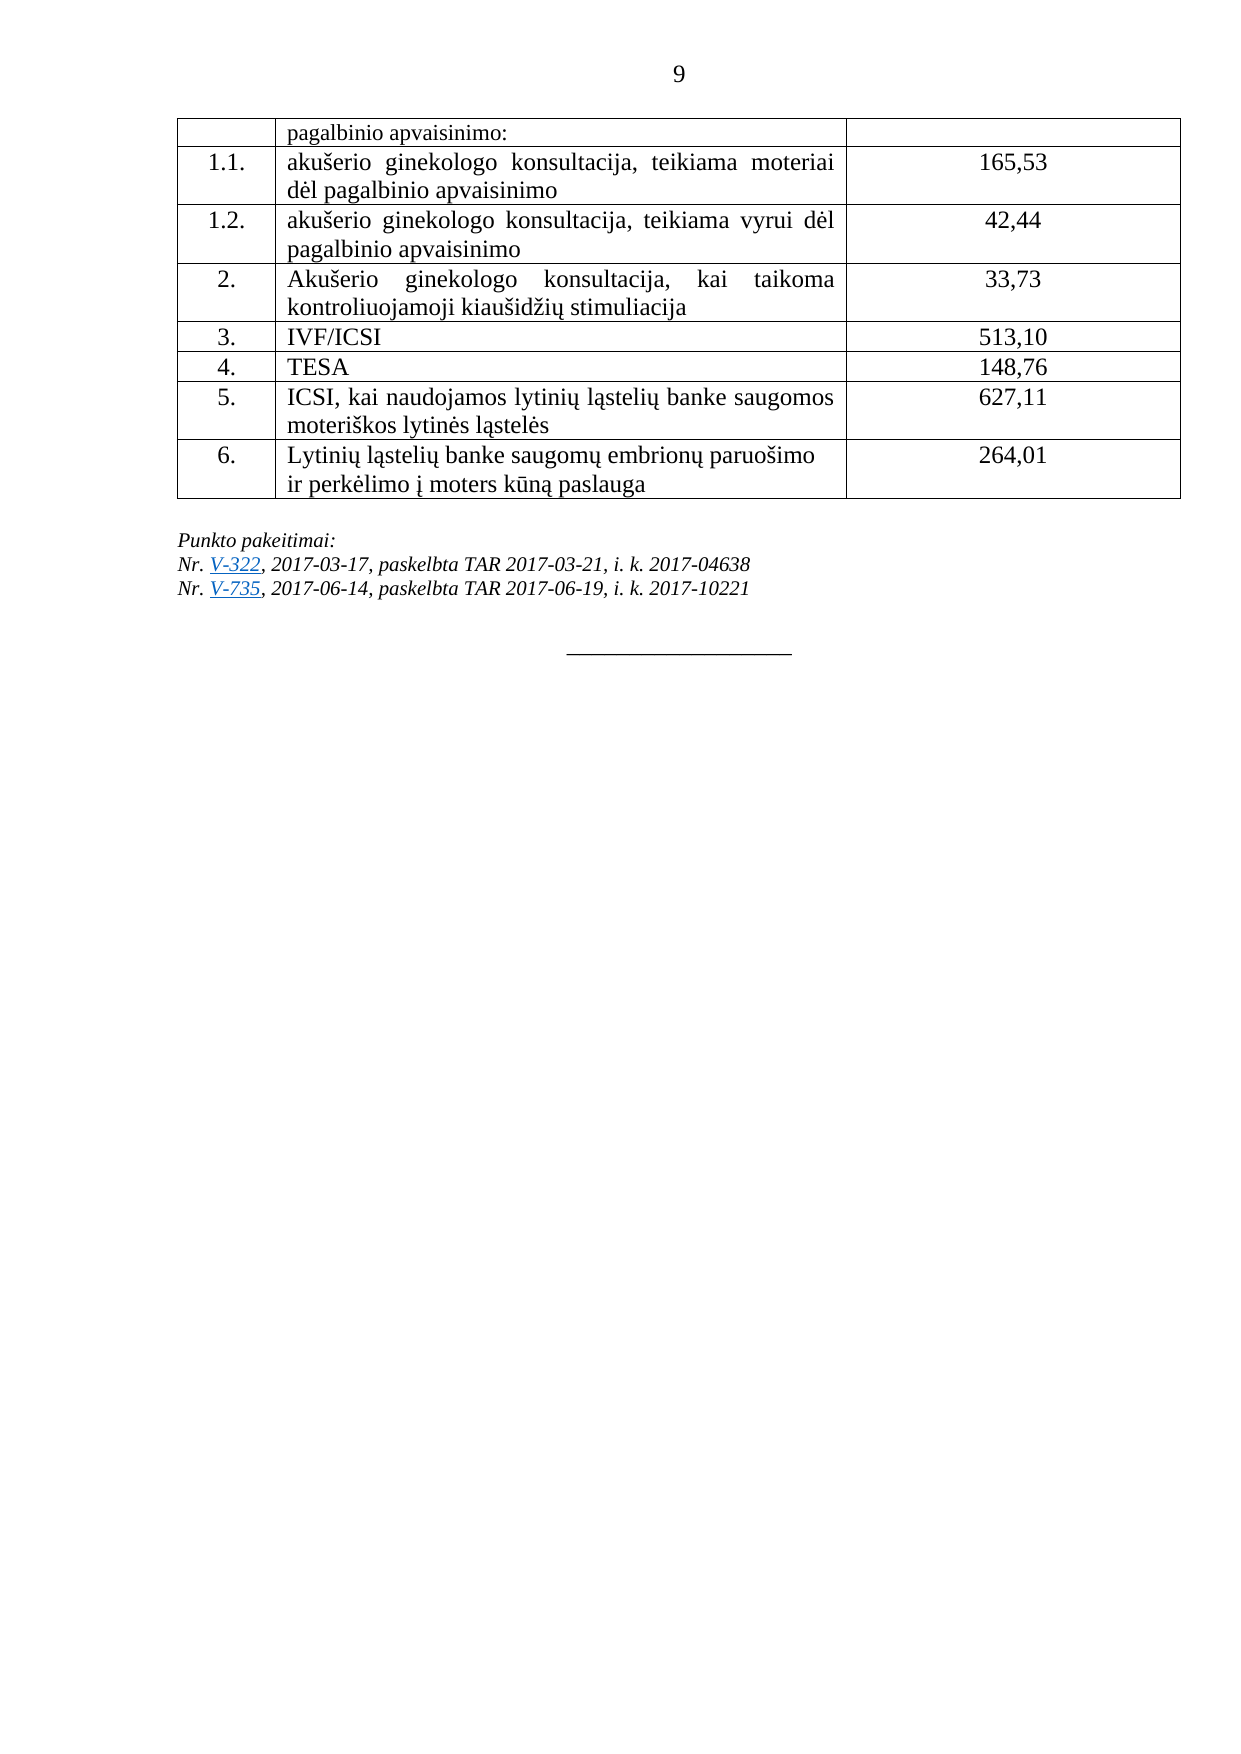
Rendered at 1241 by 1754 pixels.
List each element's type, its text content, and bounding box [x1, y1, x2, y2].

table_cell Lytinių ląstelių banke saugomų embrionų paruošimo ir perkėlimo į moters kūną paslauga [276, 440, 846, 498]
table_cell ICSI, kai naudojamos lytinių ląstelių banke saugomos moteriškos lytinės ląstelės [276, 382, 846, 439]
table_cell IVF/ICSI [276, 322, 846, 351]
table_cell 5. [178, 382, 275, 439]
table_cell [178, 119, 275, 146]
table_cell 627,11 [847, 382, 1180, 439]
table_cell 33,73 [847, 264, 1180, 321]
table_cell [847, 119, 1180, 146]
table_cell akušerio ginekologo konsultacija, teikiama moteriai dėl pagalbinio apvaisinimo [276, 147, 846, 204]
table_cell 264,01 [847, 440, 1180, 498]
table_cell 1.1. [178, 147, 275, 204]
text Nr. V-322, 2017-03-17, paskelbta TAR 2017-03-21, i. k. 2017-04638 [177, 552, 1181, 576]
table_cell 4. [178, 352, 275, 381]
table_cell 1.2. [178, 205, 275, 263]
table_cell TESA [276, 352, 846, 381]
text __________________ [177, 629, 1181, 657]
table_cell 6. [178, 440, 275, 498]
table_cell akušerio ginekologo konsultacija, teikiama vyrui dėl pagalbinio apvaisinimo [276, 205, 846, 263]
table_cell 148,76 [847, 352, 1180, 381]
text Punkto pakeitimai: [177, 528, 1181, 552]
table_cell pagalbinio apvaisinimo: [276, 119, 846, 146]
table_cell 42,44 [847, 205, 1180, 263]
table_cell 2. [178, 264, 275, 321]
table_cell 165,53 [847, 147, 1180, 204]
table_cell 3. [178, 322, 275, 351]
text Nr. V-735, 2017-06-14, paskelbta TAR 2017-06-19, i. k. 2017-10221 [177, 576, 1181, 600]
table_cell 513,10 [847, 322, 1180, 351]
table_cell Akušerio ginekologo konsultacija, kai taikoma kontroliuojamoji kiaušidžių stimuliacija [276, 264, 846, 321]
